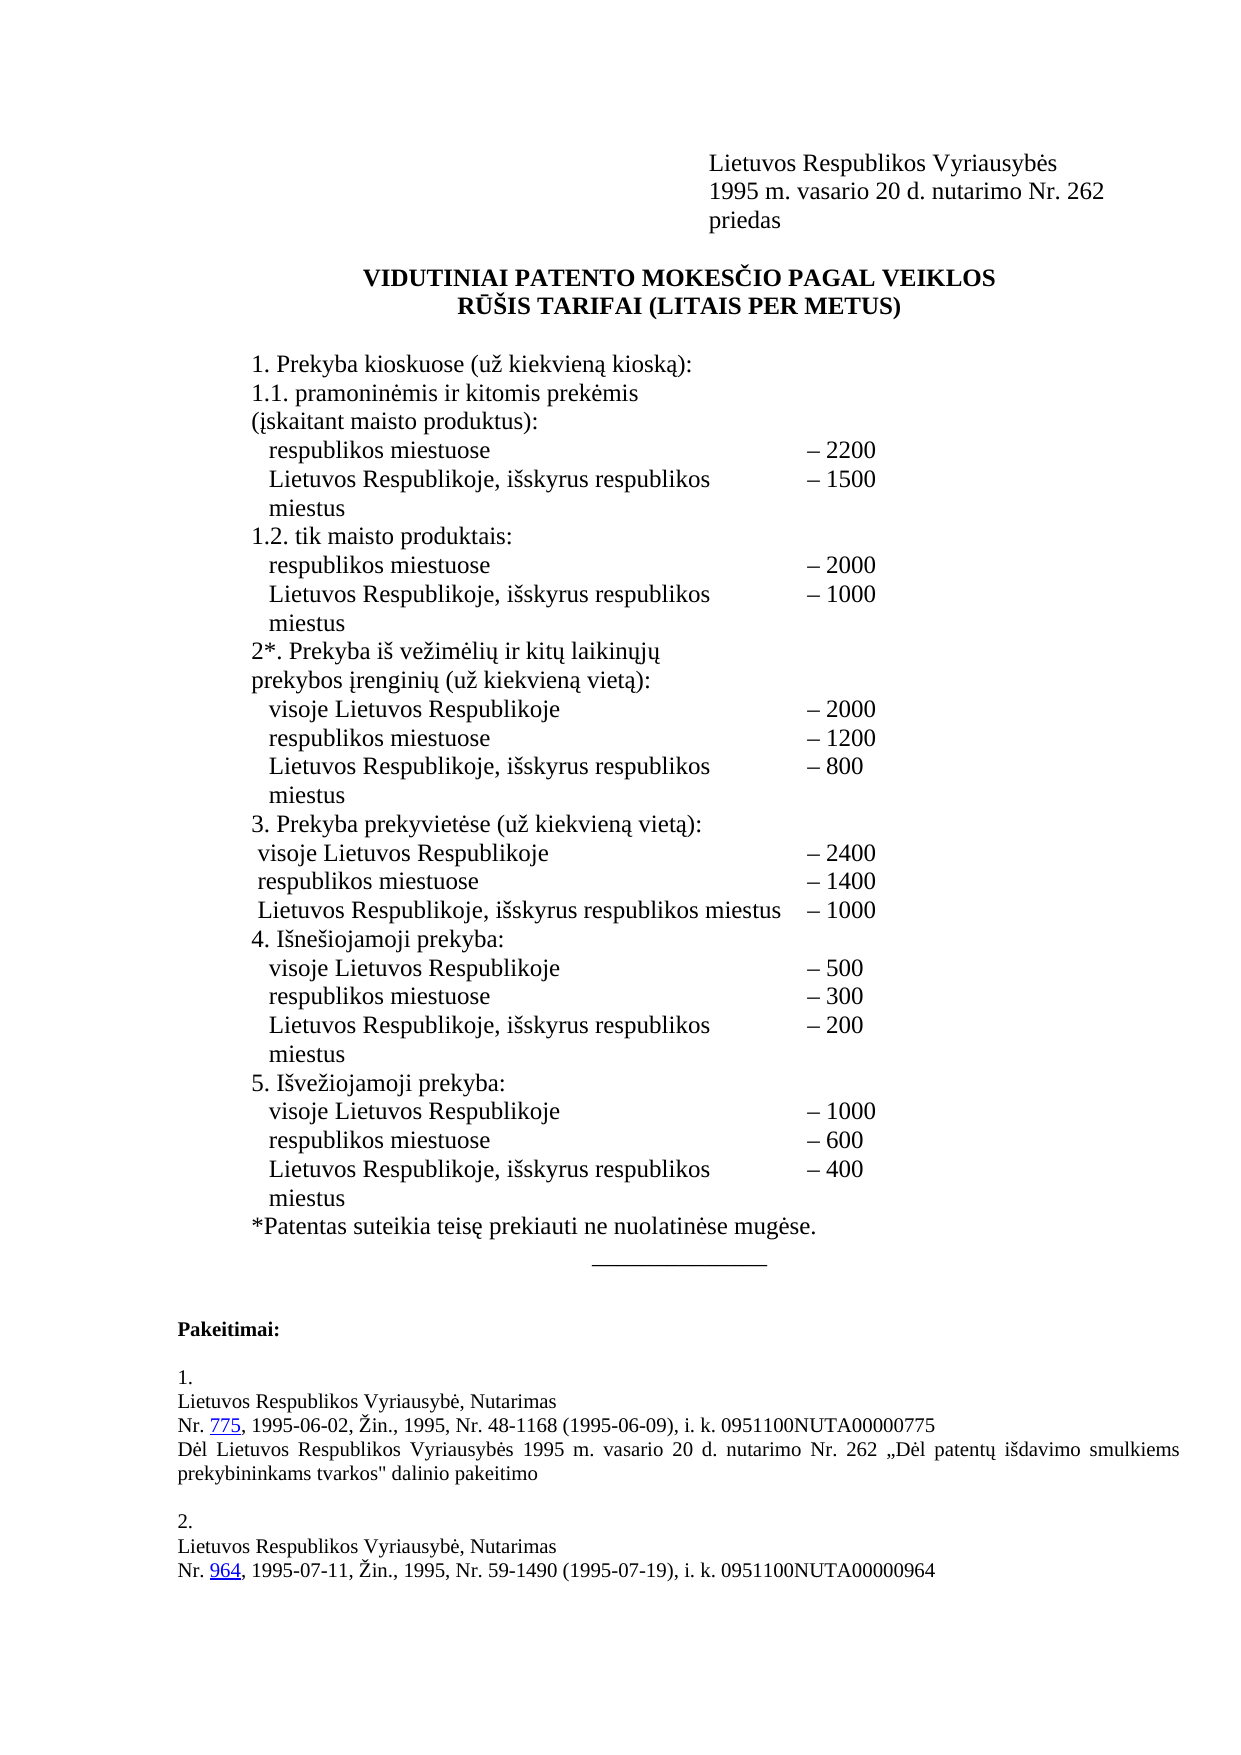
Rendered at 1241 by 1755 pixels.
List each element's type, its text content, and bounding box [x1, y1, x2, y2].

table_cell – 1400 [796, 866, 1204, 895]
table_cell – 1200 [796, 723, 1204, 751]
text 1. Prekyba kioskuose (už kiekvieną kioską): [177, 349, 1181, 378]
table_header respublikos miestuose [177, 550, 796, 579]
text Dėl Lietuvos Respublikos Vyriausybės 1995 m. vasario 20 d. nutarimo Nr. 262 „Dėl patentų išdavimo smulkiems prekybininkams tvarkos" dalinio pakeitimo [177, 1437, 1181, 1485]
table_header – 1000 [796, 1096, 1204, 1125]
text Nr. 775, 1995-06-02, Žin., 1995, Nr. 48-1168 (1995-06-09), i. k. 0951100NUTA00000775 [177, 1413, 1181, 1437]
table_cell respublikos miestuose [177, 981, 796, 1010]
table_header – 2200 [796, 435, 1204, 464]
table_header – 2400 [796, 838, 1204, 866]
text 1.1. pramoninėmis ir kitomis prekėmis [177, 378, 1181, 406]
table_cell respublikos miestuose [177, 1125, 796, 1154]
text 4. Išnešiojamoji prekyba: [177, 924, 1181, 953]
table_header visoje Lietuvos Respublikoje [177, 1096, 796, 1125]
text 3. Prekyba prekyvietėse (už kiekvieną vietą): [177, 809, 1181, 838]
table_cell Lietuvos Respublikoje, išskyrus respublikos miestus [177, 895, 796, 924]
table_cell – 400 [796, 1154, 1204, 1211]
text VIDUTINIAI PATENTO MOKESČIO PAGAL VEIKLOS [177, 263, 1181, 291]
text prekybos įrenginių (už kiekvieną vietą): [177, 665, 1181, 694]
text RŪŠIS TARIFAI (LITAIS PER METUS) [177, 291, 1181, 320]
table_header visoje Lietuvos Respublikoje [177, 953, 796, 981]
text Lietuvos Respublikos Vyriausybės [177, 148, 1181, 176]
text 2*. Prekyba iš vežimėlių ir kitų laikinųjų [177, 636, 1181, 665]
table_cell Lietuvos Respublikoje, išskyrus respublikos miestus [177, 464, 796, 521]
text Nr. 964, 1995-07-11, Žin., 1995, Nr. 59-1490 (1995-07-19), i. k. 0951100NUTA00000964 [177, 1558, 1181, 1582]
table_header – 2000 [796, 550, 1204, 579]
text 5. Išvežiojamoji prekyba: [177, 1068, 1181, 1096]
text *Patentas suteikia teisę prekiauti ne nuolatinėse mugėse. [177, 1211, 1181, 1240]
text Lietuvos Respublikos Vyriausybė, Nutarimas [177, 1533, 1181, 1558]
table_cell Lietuvos Respublikoje, išskyrus respublikos miestus [177, 751, 796, 809]
table_header visoje Lietuvos Respublikoje [177, 694, 796, 723]
text 1995 m. vasario 20 d. nutarimo Nr. 262 [177, 176, 1181, 205]
table_cell – 1000 [796, 895, 1204, 924]
table_header – 2000 [796, 694, 1204, 723]
table_cell Lietuvos Respublikoje, išskyrus respublikos miestus [177, 1010, 796, 1068]
table_cell respublikos miestuose [177, 866, 796, 895]
text 2. [177, 1509, 1181, 1533]
table_header respublikos miestuose [177, 435, 796, 464]
text 1.2. tik maisto produktais: [177, 521, 1181, 550]
table_cell respublikos miestuose [177, 723, 796, 751]
text priedas [177, 205, 1181, 234]
text 1. [177, 1365, 1181, 1389]
table_cell – 800 [796, 751, 1204, 809]
table_cell – 300 [796, 981, 1204, 1010]
table_cell – 200 [796, 1010, 1204, 1068]
table_cell – 600 [796, 1125, 1204, 1154]
text Pakeitimai: [177, 1317, 1181, 1341]
table_header visoje Lietuvos Respublikoje [177, 838, 796, 866]
table_header – 500 [796, 953, 1204, 981]
table_cell – 1000 [796, 579, 1204, 636]
text (įskaitant maisto produktus): [177, 406, 1181, 435]
table_cell Lietuvos Respublikoje, išskyrus respublikos miestus [177, 1154, 796, 1211]
table_cell Lietuvos Respublikoje, išskyrus respublikos miestus [177, 579, 796, 636]
text Lietuvos Respublikos Vyriausybė, Nutarimas [177, 1389, 1181, 1413]
table_cell – 1500 [796, 464, 1204, 521]
text ______________ [177, 1240, 1181, 1269]
